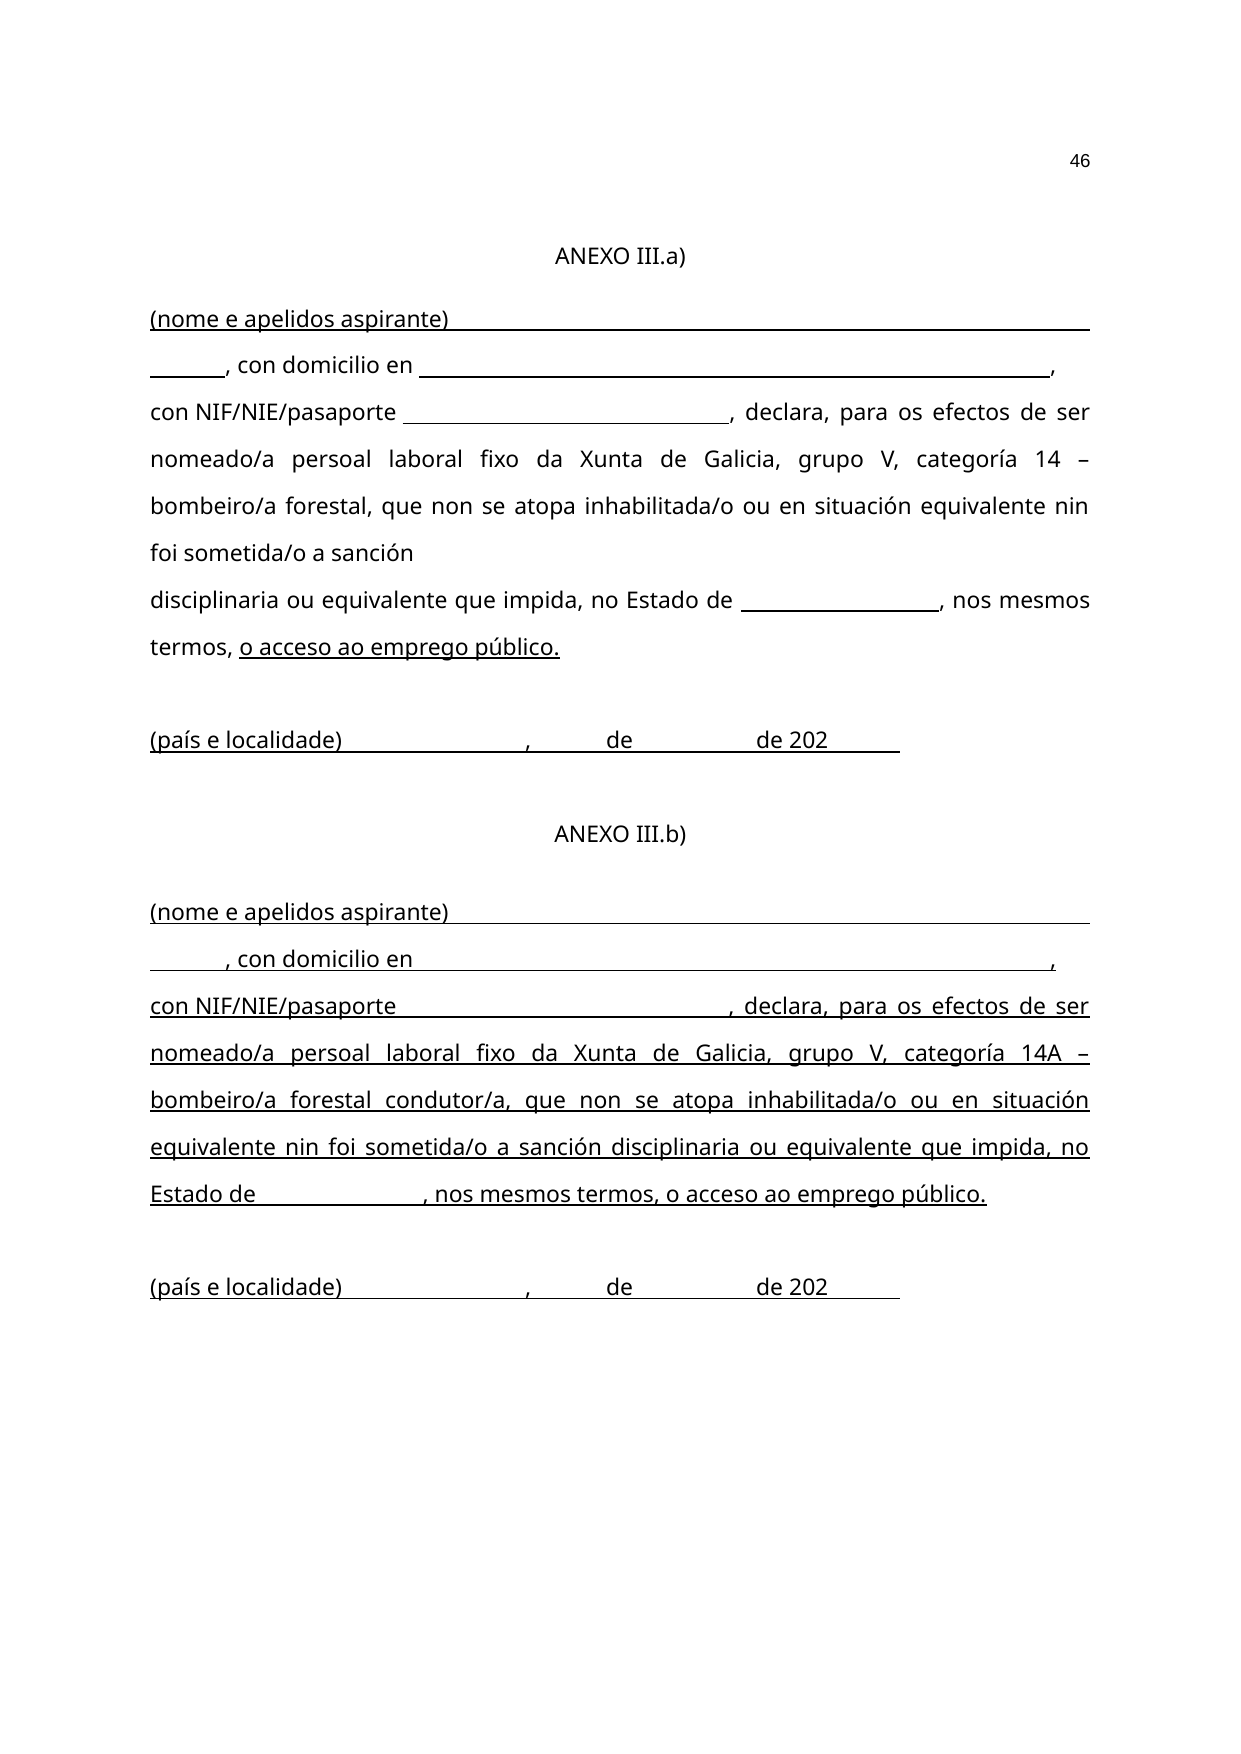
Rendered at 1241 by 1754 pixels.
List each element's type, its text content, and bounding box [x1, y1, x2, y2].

text Estado de , nos mesmos termos, o acceso ao emprego público. [150, 1159, 1090, 1209]
text ANEXO III.b) [150, 818, 1090, 849]
text , con domicilio en , con NIF/NIE/pasaporte , declara, para os efectos de ser [150, 924, 1090, 1016]
text (país e localidade) , de de 202 [150, 1271, 1090, 1303]
text disciplinaria ou equivalente que impida, no Estado de , nos mesmos termos, o acceso ao emprego público. [150, 584, 1090, 662]
text ANEXO III.a) [150, 240, 1090, 271]
text , con domicilio en , con NIF/NIE/pasaporte , declara, para os efectos de ser nomeado/a persoal laboral fixo da Xunta de Galicia, grupo V, categoría 14 – bombeiro/a forestal, que non se atopa inhabilitada/o ou en situación equivalente nin foi sometida/o a sanción [150, 331, 1090, 568]
text (país e localidade) , de de 202 [150, 724, 1090, 756]
text (nome e apelidos aspirante) [150, 896, 1090, 923]
text bombeiro/a forestal condutor/a, que non se atopa inhabilitada/o ou en situación [150, 1065, 1090, 1110]
text nomeado/a persoal laboral fixo da Xunta de Galicia, grupo V, categoría 14A – [150, 1018, 1090, 1063]
text equivalente nin foi sometida/o a sanción disciplinaria ou equivalente que impida, no [150, 1112, 1090, 1157]
text (nome e apelidos aspirante) [150, 303, 1090, 329]
